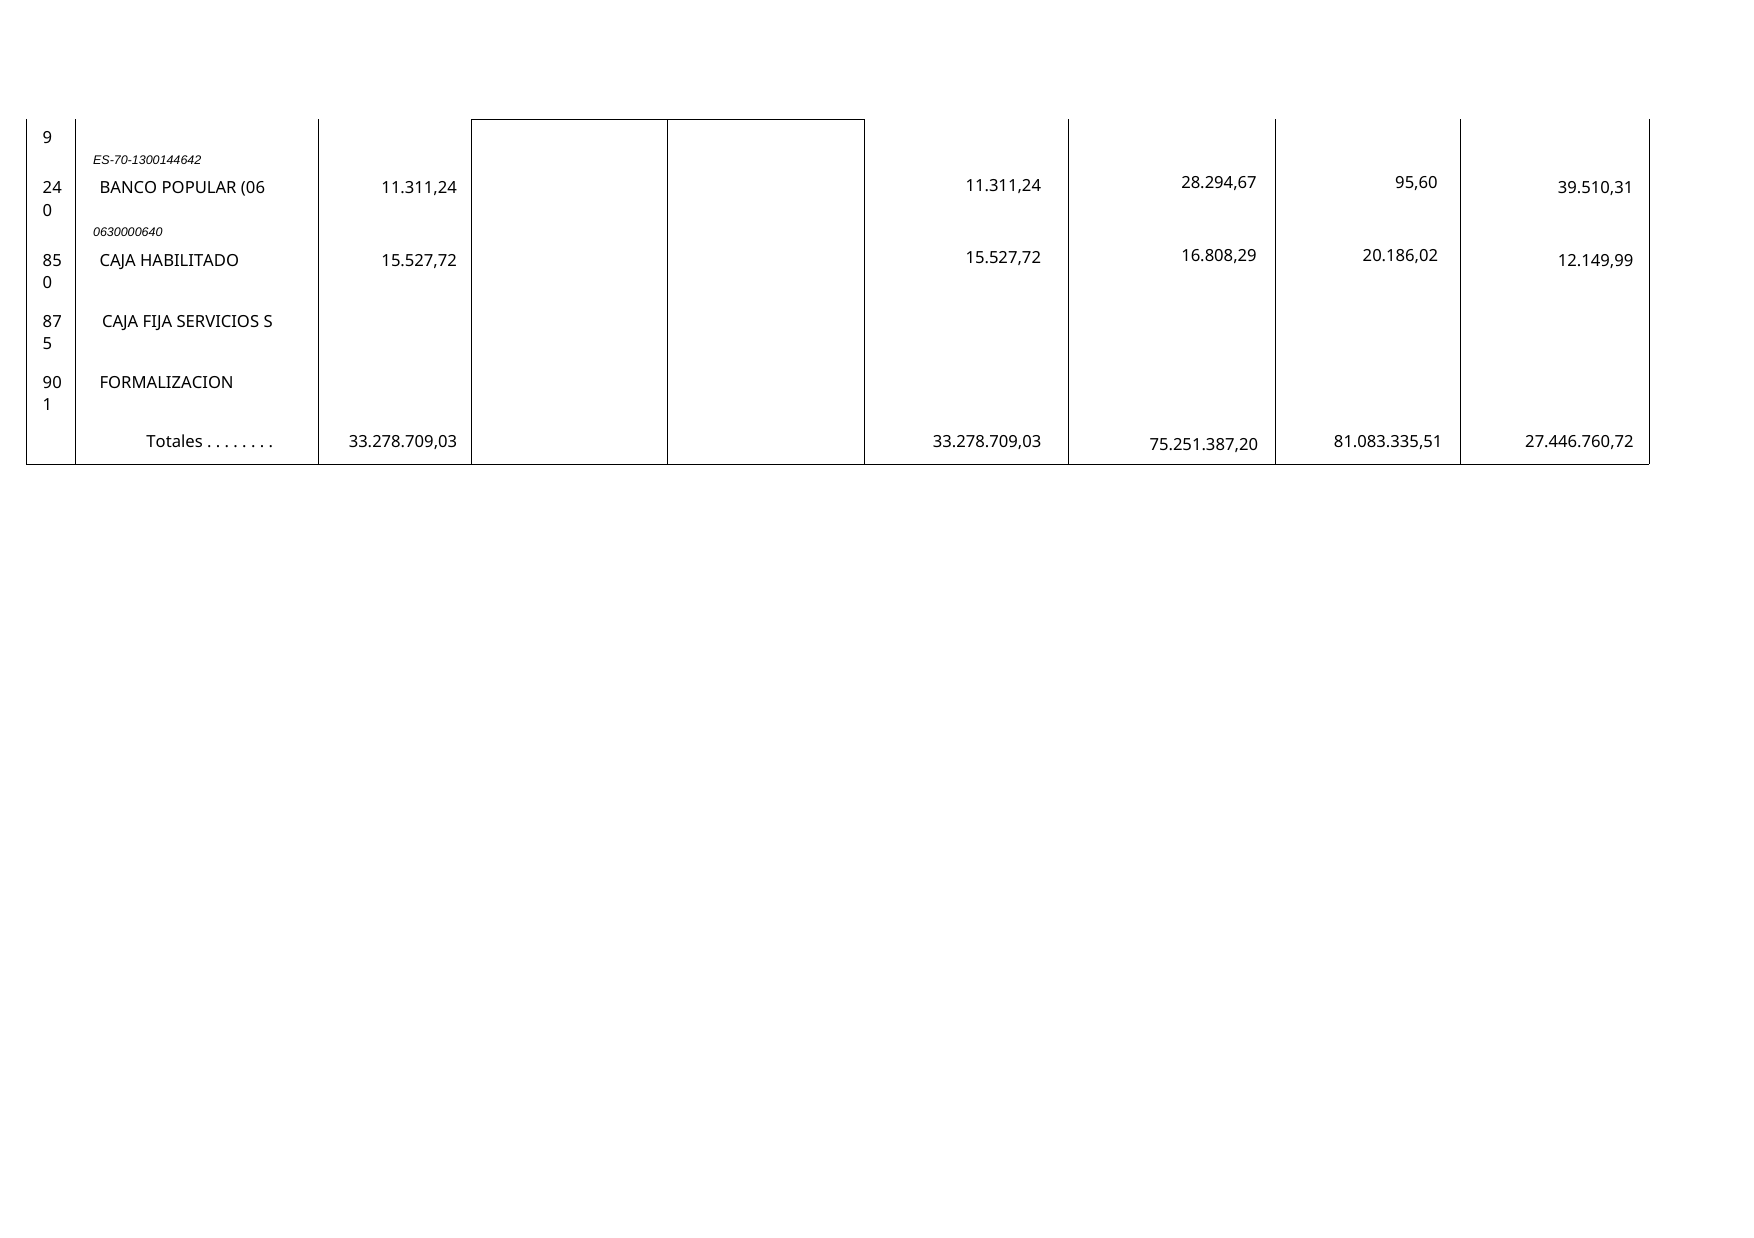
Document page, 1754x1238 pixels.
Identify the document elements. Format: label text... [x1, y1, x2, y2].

table_cell 15.527,72 [319, 241, 471, 294]
table_cell 240 [27, 169, 75, 221]
table_cell [1069, 294, 1275, 355]
table_cell 33.278.709,03 [319, 416, 471, 464]
table_cell [1276, 294, 1460, 355]
table_cell 850 [27, 241, 75, 294]
table_cell CAJA FIJA SERVICIOS S [76, 294, 318, 355]
table_cell [319, 355, 471, 416]
table_cell [319, 119, 471, 149]
table_cell [1069, 221, 1275, 241]
table_cell 33.278.709,03 [865, 416, 1068, 464]
table_cell 75.251.387,20 [1069, 416, 1275, 464]
table_cell [1276, 119, 1460, 149]
table_cell [865, 119, 1068, 149]
table_cell FORMALIZACION [76, 355, 318, 416]
table_cell [865, 149, 1068, 168]
table_cell [1461, 149, 1649, 168]
table_cell [1276, 149, 1460, 168]
table_cell 20.186,02 [1276, 241, 1460, 294]
table_cell [1461, 294, 1649, 355]
table_cell 9 [27, 119, 75, 149]
table_cell [472, 120, 667, 464]
table_cell 16.808,29 [1069, 241, 1275, 294]
table_cell ES-70-1300144642 [76, 149, 318, 168]
table_cell [1461, 221, 1649, 241]
table_cell 81.083.335,51 [1276, 416, 1460, 464]
table_cell Totales . . . . . . . . [76, 416, 318, 464]
table_cell [27, 221, 75, 241]
table_cell [319, 149, 471, 168]
table_cell 901 [27, 355, 75, 416]
table_cell [865, 294, 1068, 355]
table_cell [27, 416, 75, 464]
table_cell [668, 120, 864, 464]
table_cell 27.446.760,72 [1461, 416, 1649, 464]
table_cell [865, 221, 1068, 241]
table_cell 39.510,31 [1461, 169, 1649, 221]
table_cell 11.311,24 [865, 169, 1068, 221]
table_cell 28.294,67 [1069, 169, 1275, 221]
table_cell [76, 119, 318, 149]
table_cell [319, 294, 471, 355]
table_cell 12.149,99 [1461, 241, 1649, 294]
table_cell 95,60 [1276, 169, 1460, 221]
table_cell BANCO POPULAR (06 [76, 169, 318, 221]
table_cell [319, 221, 471, 241]
table_cell CAJA HABILITADO [76, 241, 318, 294]
table_cell [1276, 221, 1460, 241]
table_cell [1276, 355, 1460, 416]
table_cell [1461, 119, 1649, 149]
table_cell [1069, 119, 1275, 149]
table_cell [1069, 355, 1275, 416]
table_cell 15.527,72 [865, 241, 1068, 294]
table_cell [865, 355, 1068, 416]
table_cell [1069, 149, 1275, 168]
table_cell 0630000640 [76, 221, 318, 241]
table_cell 875 [27, 294, 75, 355]
table_cell [27, 149, 75, 168]
table_cell [1461, 355, 1649, 416]
table_cell 11.311,24 [319, 169, 471, 221]
